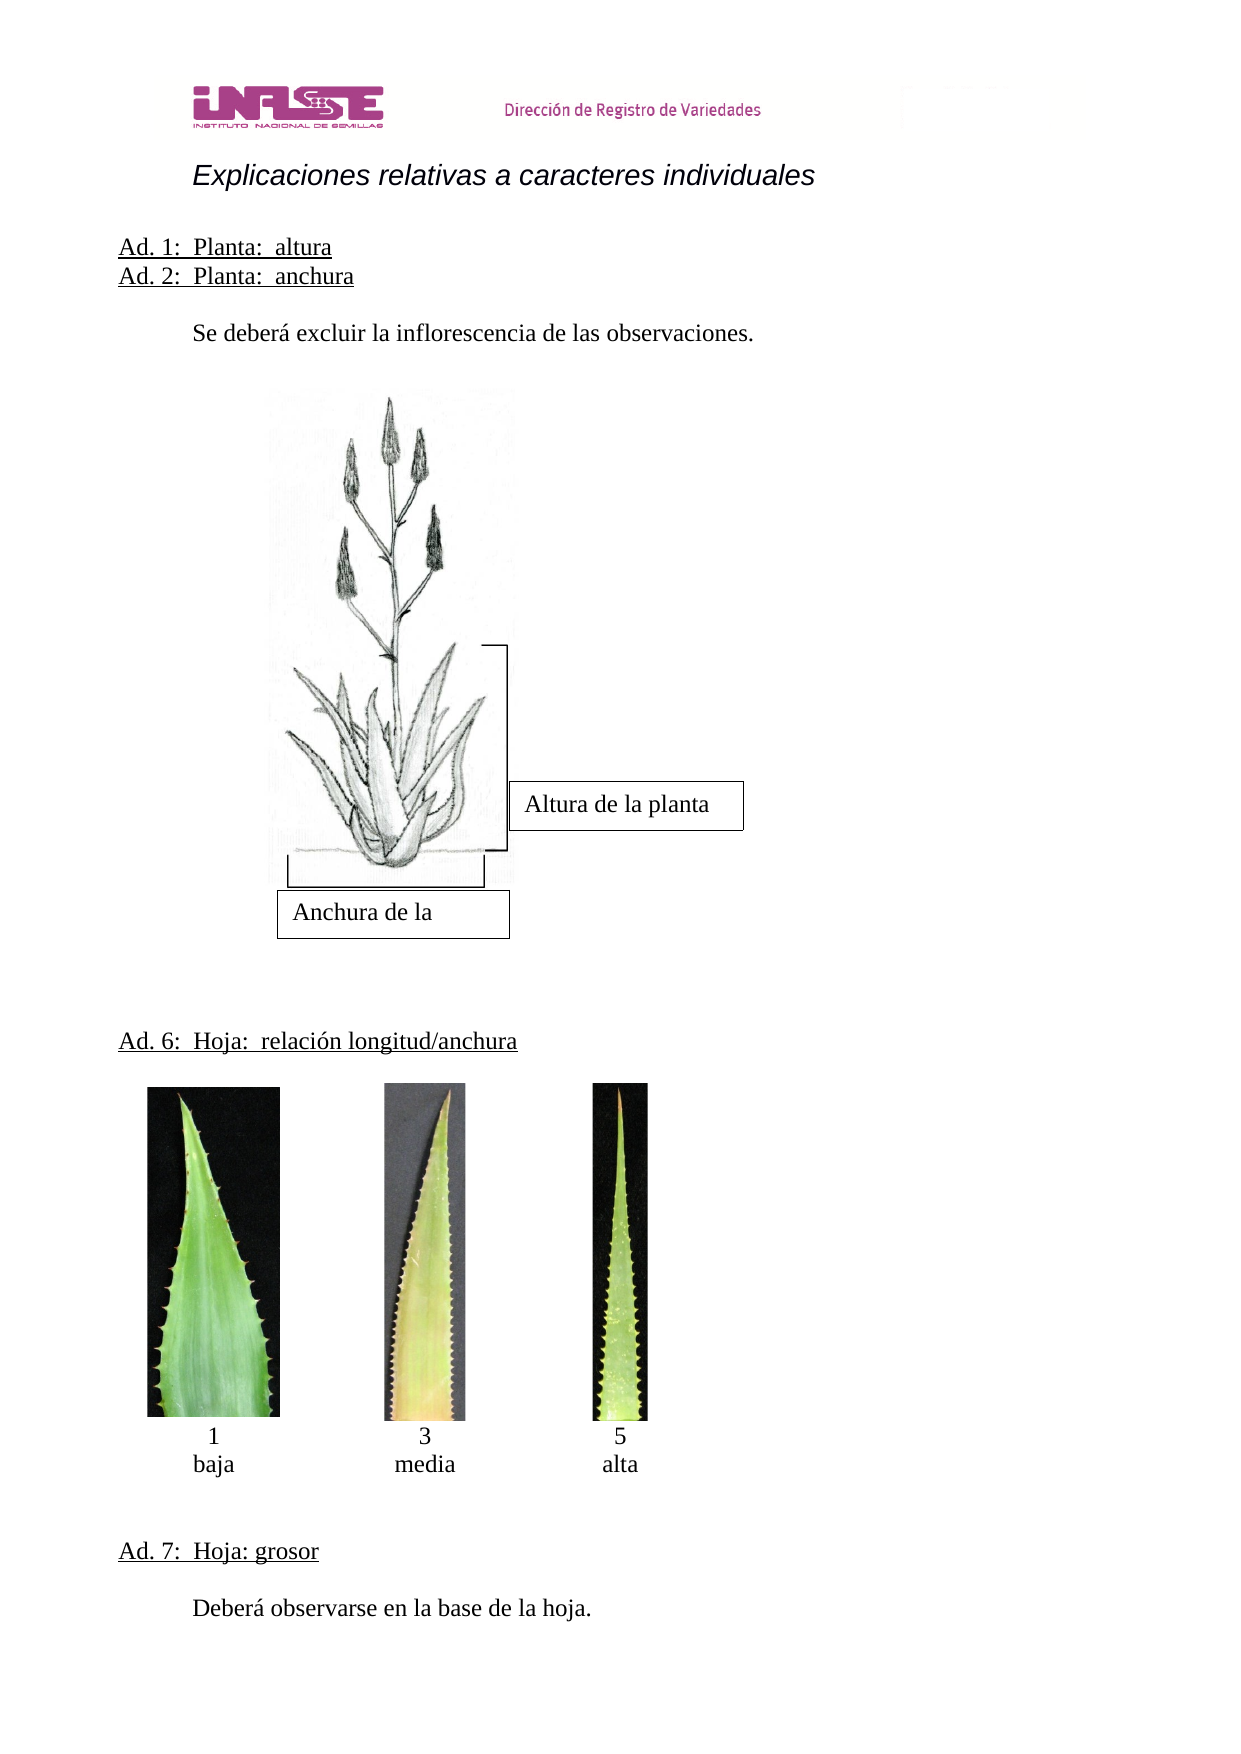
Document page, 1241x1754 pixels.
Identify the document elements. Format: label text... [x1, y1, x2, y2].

table_header [466, 1083, 529, 1421]
table_header [648, 1083, 711, 1421]
text Deberá observarse en la base de la hoja. [118, 1593, 1122, 1622]
text Ad. 7: Hoja: grosor [118, 1536, 1122, 1564]
table_header [107, 1083, 321, 1421]
table_cell 5 [529, 1421, 711, 1449]
text Ad. 6: Hoja: relación longitud/anchura [118, 1026, 1122, 1054]
table_header [321, 1083, 384, 1421]
subtitle Explicaciones relativas a caracteres individuales [118, 157, 1122, 191]
table_cell media [321, 1450, 529, 1478]
text Altura de la planta [524, 789, 728, 817]
table_cell alta [529, 1450, 711, 1478]
text Se deberá excluir la inflorescencia de las observaciones. [118, 318, 1122, 347]
table_cell 3 [321, 1421, 529, 1449]
text Ad. 1: Planta: altura [118, 232, 1122, 261]
text Anchura de la planta [292, 897, 494, 931]
table_cell 1 [107, 1421, 321, 1449]
table_cell baja [107, 1450, 321, 1478]
table_header [529, 1083, 592, 1421]
text Ad. 2: Planta: anchura [118, 261, 1122, 290]
